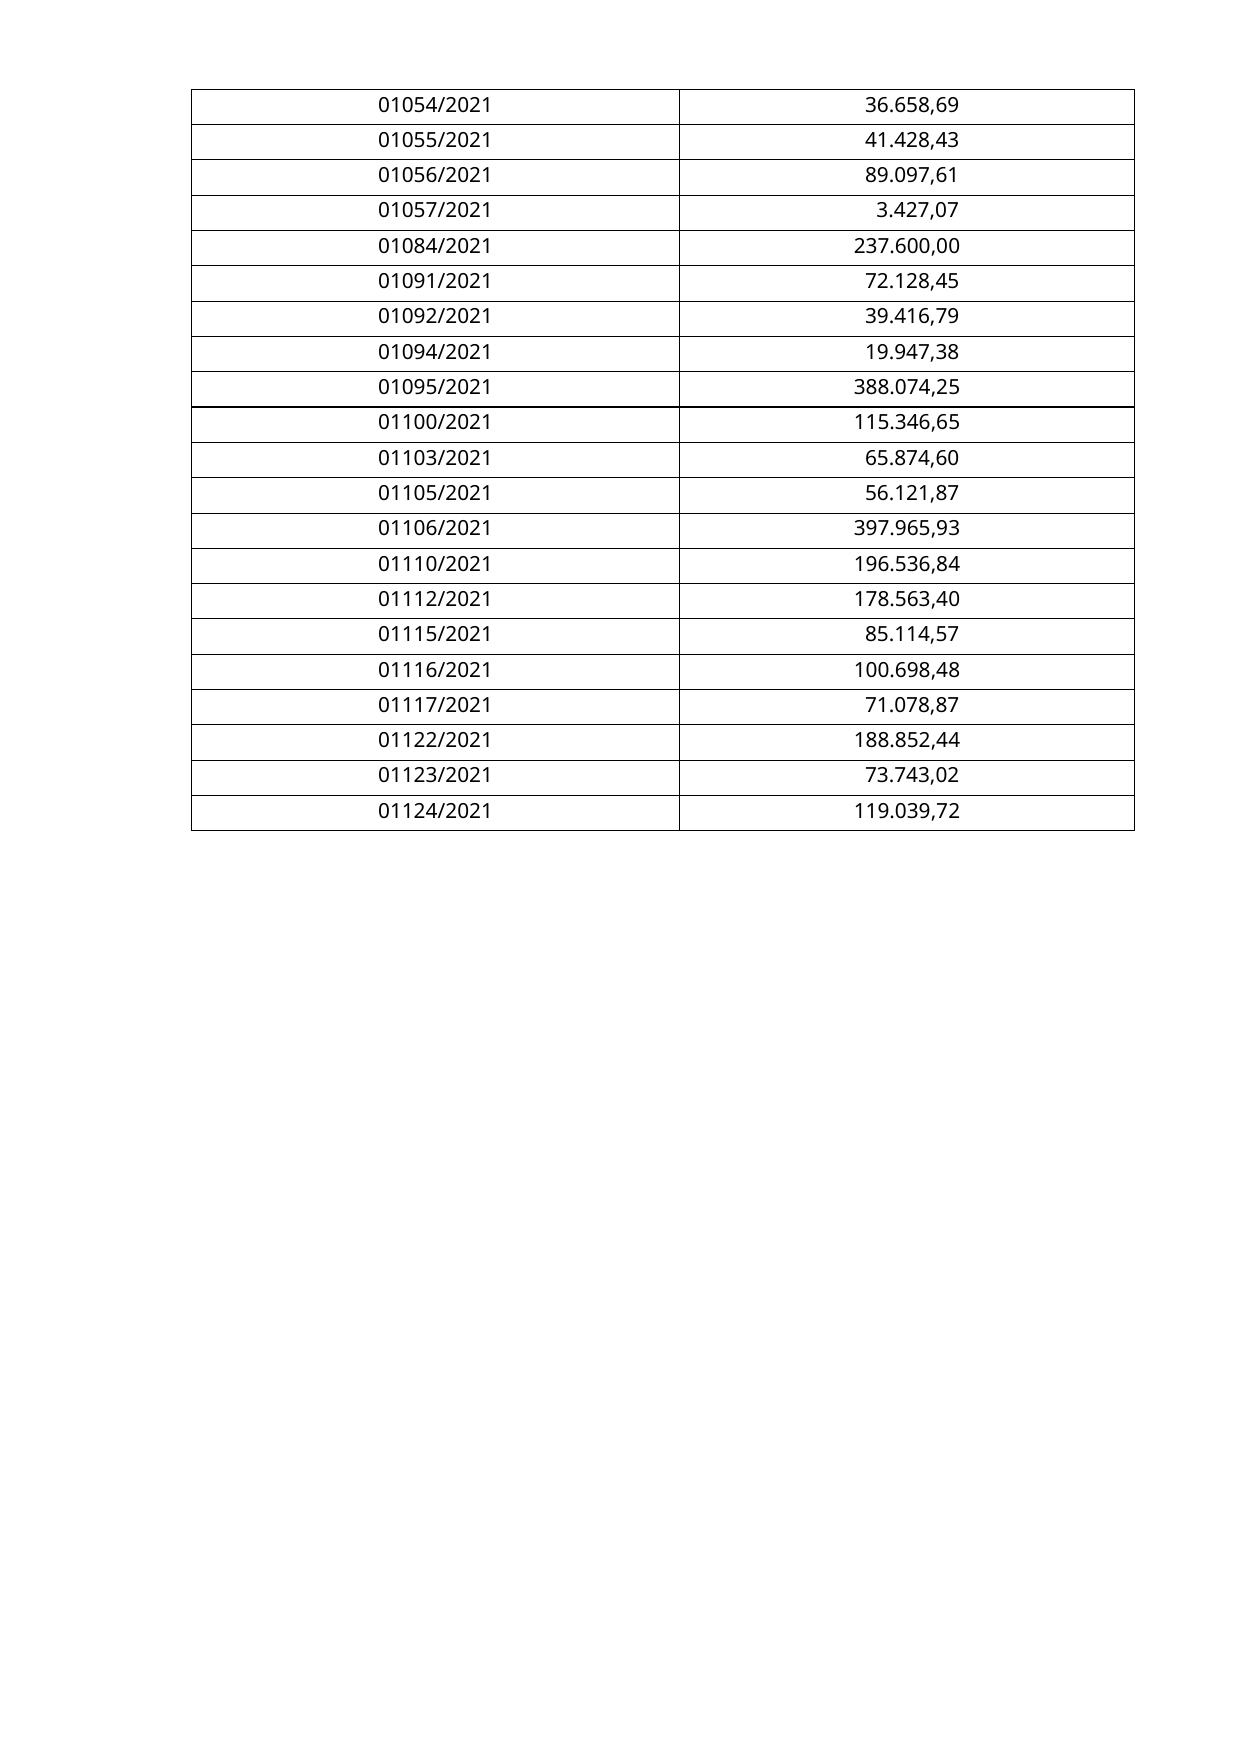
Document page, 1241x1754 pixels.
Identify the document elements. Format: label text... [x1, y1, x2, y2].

table_cell 01117/2021 [192, 690, 679, 724]
table_cell 01103/2021 [192, 443, 679, 477]
table_cell 01054/2021 [192, 90, 679, 124]
table_cell 01100/2021 [192, 408, 679, 442]
table_cell 71.078,87 [680, 690, 1134, 724]
table_cell 01084/2021 [192, 231, 679, 265]
table_cell 01092/2021 [192, 302, 679, 336]
table_cell 01112/2021 [192, 584, 679, 618]
table_cell 119.039,72 [680, 796, 1134, 830]
table_cell 01091/2021 [192, 266, 679, 301]
table_cell 01057/2021 [192, 196, 679, 230]
table_cell 01106/2021 [192, 514, 679, 548]
table_cell 65.874,60 [680, 443, 1134, 477]
table_cell 56.121,87 [680, 478, 1134, 512]
table_cell 19.947,38 [680, 337, 1134, 371]
table_cell 01105/2021 [192, 478, 679, 512]
table_cell 39.416,79 [680, 302, 1134, 336]
table_cell 196.536,84 [680, 549, 1134, 583]
table_cell 01116/2021 [192, 655, 679, 689]
table_cell 01056/2021 [192, 160, 679, 194]
table_cell 85.114,57 [680, 619, 1134, 654]
table_cell 3.427,07 [680, 196, 1134, 230]
table_cell 72.128,45 [680, 266, 1134, 301]
table_cell 178.563,40 [680, 584, 1134, 618]
table_cell 01094/2021 [192, 337, 679, 371]
table_cell 115.346,65 [680, 408, 1134, 442]
table_cell 237.600,00 [680, 231, 1134, 265]
table_cell 89.097,61 [680, 160, 1134, 194]
table_cell 73.743,02 [680, 761, 1134, 795]
table_cell 01115/2021 [192, 619, 679, 654]
table_cell 397.965,93 [680, 514, 1134, 548]
table_cell 41.428,43 [680, 125, 1134, 159]
table_cell 01124/2021 [192, 796, 679, 830]
table_cell 01095/2021 [192, 372, 679, 406]
table_cell 01123/2021 [192, 761, 679, 795]
table_cell 36.658,69 [680, 90, 1134, 124]
table_cell 388.074,25 [680, 372, 1134, 406]
table_cell 100.698,48 [680, 655, 1134, 689]
table_cell 01055/2021 [192, 125, 679, 159]
table_cell 188.852,44 [680, 725, 1134, 759]
table_cell 01122/2021 [192, 725, 679, 759]
table_cell 01110/2021 [192, 549, 679, 583]
